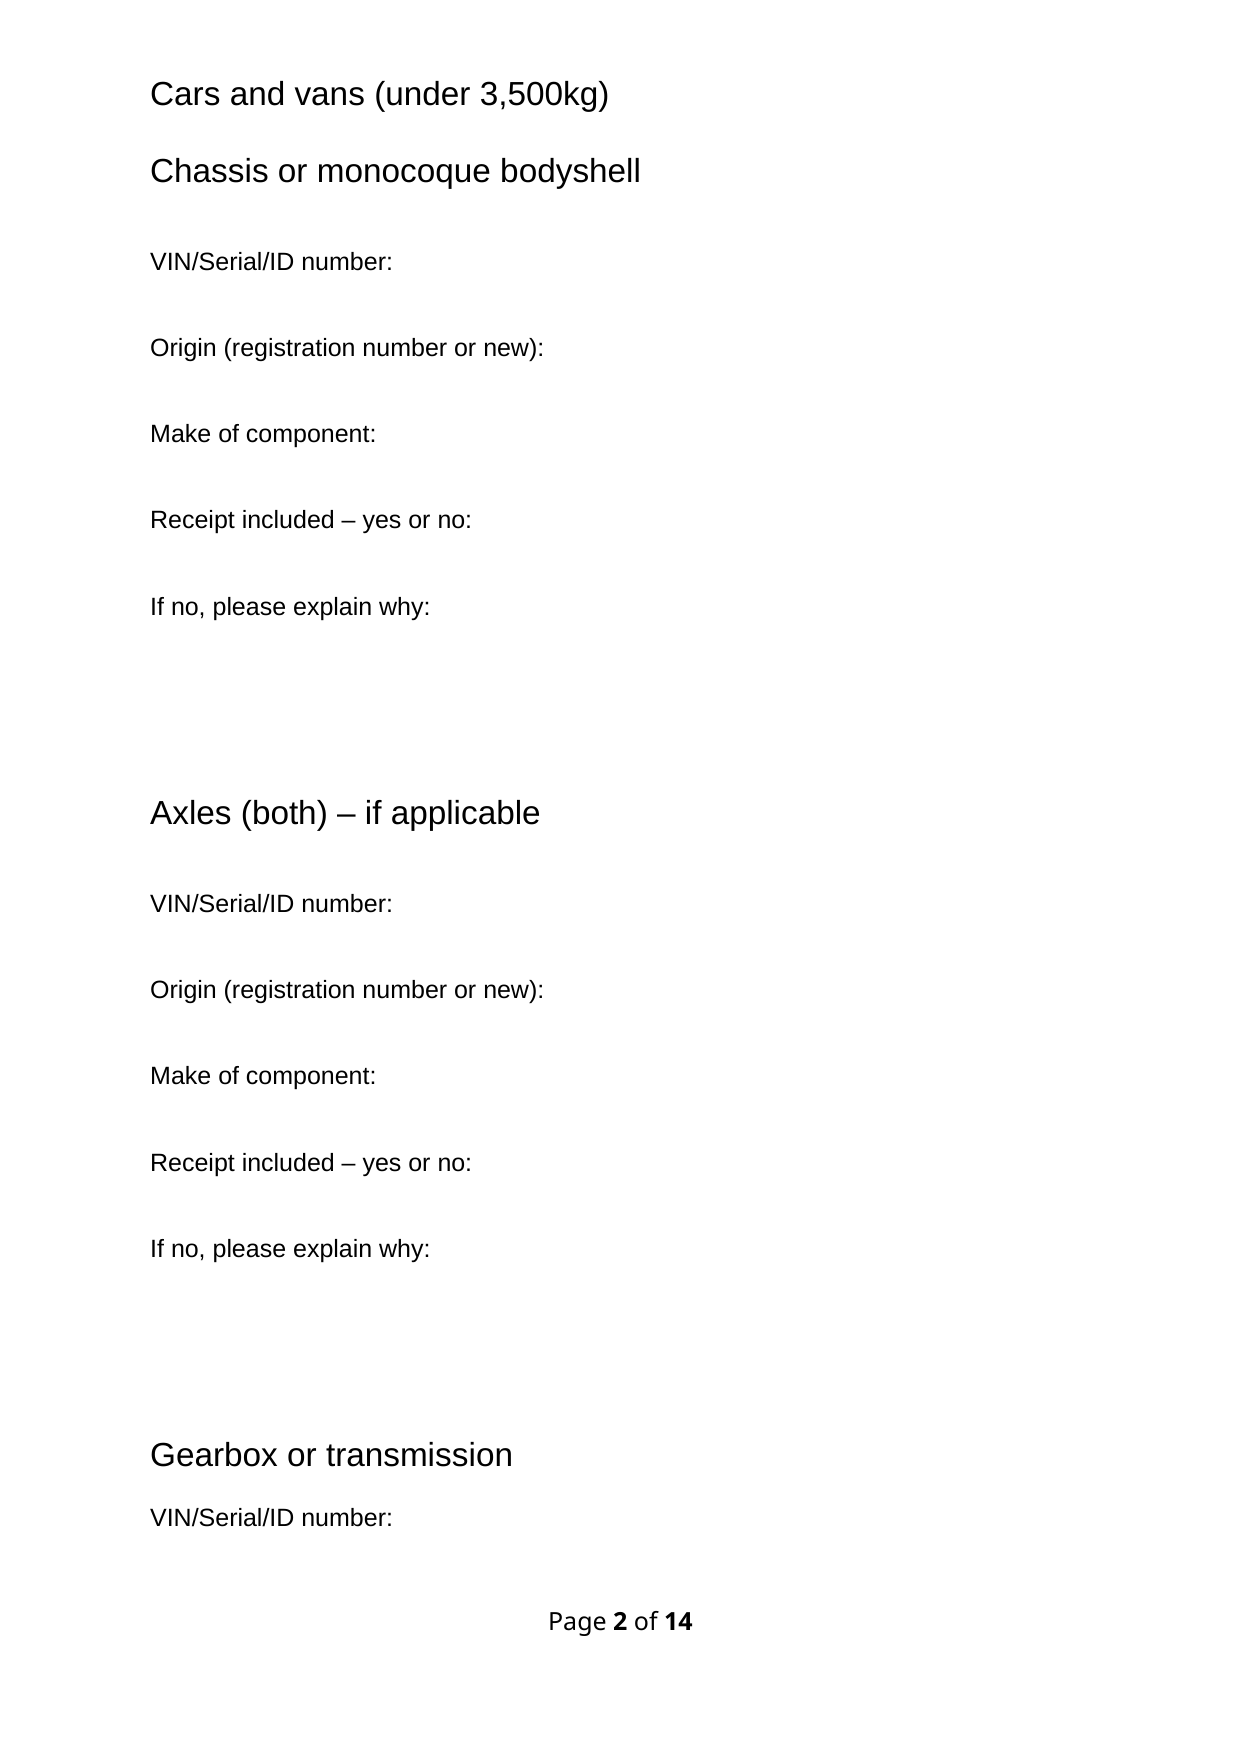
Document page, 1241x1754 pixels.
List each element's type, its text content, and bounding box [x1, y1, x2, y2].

text Make of component: [150, 419, 1090, 448]
text VIN/Serial/ID number: [150, 1502, 1090, 1531]
text Make of component: [150, 1061, 1090, 1090]
text Origin (registration number or new): [150, 333, 1090, 362]
text If no, please explain why: [150, 592, 1090, 620]
text Gearbox or transmission [150, 1435, 1090, 1474]
text VIN/Serial/ID number: [150, 889, 1090, 917]
text VIN/Serial/ID number: [150, 247, 1090, 275]
text Receipt included – yes or no: [150, 505, 1090, 534]
text Cars and vans (under 3,500kg) [150, 74, 1090, 112]
text Axles (both) – if applicable [150, 793, 1090, 831]
text If no, please explain why: [150, 1234, 1090, 1262]
text Chassis or monocoque bodyshell [150, 151, 1090, 189]
text Origin (registration number or new): [150, 975, 1090, 1004]
text Receipt included – yes or no: [150, 1147, 1090, 1176]
